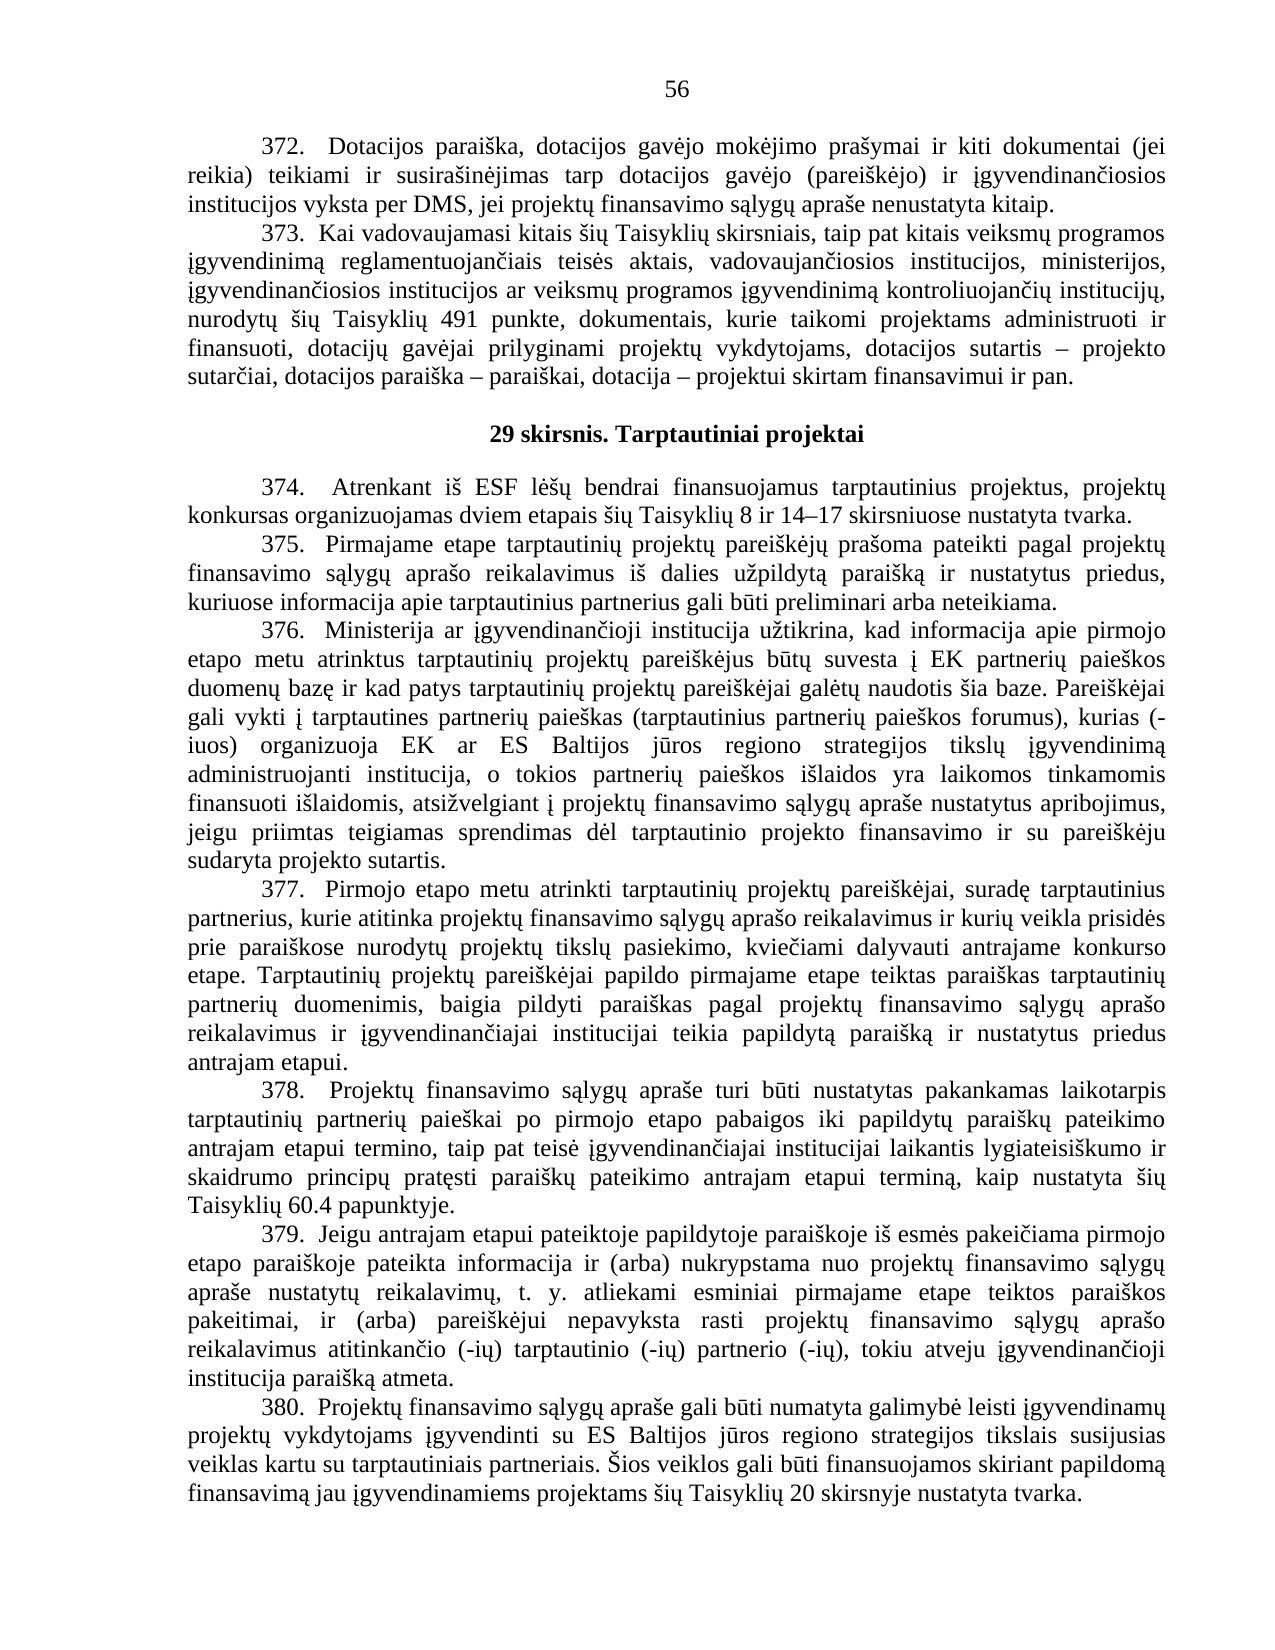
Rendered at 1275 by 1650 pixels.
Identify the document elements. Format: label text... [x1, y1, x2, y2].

text 378. Projektų finansavimo sąlygų apraše turi būti nustatytas pakankamas laikotarpis tarptautinių partnerių paieškai po pirmojo etapo pabaigos iki papildytų paraiškų pateikimo antrajam etapui termino, taip pat teisė įgyvendinančiajai institucijai laikantis lygiateisiškumo ir skaidrumo principų pratęsti paraiškų pateikimo antrajam etapui terminą, kaip nustatyta šių Taisyklių 60.4 papunktyje. [187, 1075, 1167, 1219]
text 379. Jeigu antrajam etapui pateiktoje papildytoje paraiškoje iš esmės pakeičiama pirmojo etapo paraiškoje pateikta informacija ir (arba) nukrypstama nuo projektų finansavimo sąlygų apraše nustatytų reikalavimų, t. y. atliekami esminiai pirmajame etape teiktos paraiškos pakeitimai, ir (arba) pareiškėjui nepavyksta rasti projektų finansavimo sąlygų aprašo reikalavimus atitinkančio (-ių) tarptautinio (-ių) partnerio (-ių), tokiu atveju įgyvendinančioji institucija paraišką atmeta. [187, 1219, 1167, 1392]
text 375. Pirmajame etape tarptautinių projektų pareiškėjų prašoma pateikti pagal projektų finansavimo sąlygų aprašo reikalavimus iš dalies užpildytą paraišką ir nustatytus priedus, kuriuose informacija apie tarptautinius partnerius gali būti preliminari arba neteikiama. [187, 529, 1167, 615]
text 373. Kai vadovaujamasi kitais šių Taisyklių skirsniais, taip pat kitais veiksmų programos įgyvendinimą reglamentuojančiais teisės aktais, vadovaujančiosios institucijos, ministerijos, įgyvendinančiosios institucijos ar veiksmų programos įgyvendinimą kontroliuojančių institucijų, nurodytų šių Taisyklių 491 punkte, dokumentais, kurie taikomi projektams administruoti ir finansuoti, dotacijų gavėjai prilyginami projektų vykdytojams, dotacijos sutartis – projekto sutarčiai, dotacijos paraiška – paraiškai, dotacija – projektui skirtam finansavimui ir pan. [187, 218, 1167, 390]
subtitle 29 skirsnis. Tarptautiniai projektai [246, 419, 1107, 448]
text 380. Projektų finansavimo sąlygų apraše gali būti numatyta galimybė leisti įgyvendinamų projektų vykdytojams įgyvendinti su ES Baltijos jūros regiono strategijos tikslais susijusias veiklas kartu su tarptautiniais partneriais. Šios veiklos gali būti finansuojamos skiriant papildomą finansavimą jau įgyvendinamiems projektams šių Taisyklių 20 skirsnyje nustatyta tvarka. [187, 1392, 1167, 1507]
text 374. Atrenkant iš ESF lėšų bendrai finansuojamus tarptautinius projektus, projektų konkursas organizuojamas dviem etapais šių Taisyklių 8 ir 14–17 skirsniuose nustatyta tvarka. [187, 472, 1167, 529]
text 377. Pirmojo etapo metu atrinkti tarptautinių projektų pareiškėjai, suradę tarptautinius partnerius, kurie atitinka projektų finansavimo sąlygų aprašo reikalavimus ir kurių veikla prisidės prie paraiškose nurodytų projektų tikslų pasiekimo, kviečiami dalyvauti antrajame konkurso etape. Tarptautinių projektų pareiškėjai papildo pirmajame etape teiktas paraiškas tarptautinių partnerių duomenimis, baigia pildyti paraiškas pagal projektų finansavimo sąlygų aprašo reikalavimus ir įgyvendinančiajai institucijai teikia papildytą paraišką ir nustatytus priedus antrajam etapui. [187, 874, 1167, 1075]
text 376. Ministerija ar įgyvendinančioji institucija užtikrina, kad informacija apie pirmojo etapo metu atrinktus tarptautinių projektų pareiškėjus būtų suvesta į EK partnerių paieškos duomenų bazę ir kad patys tarptautinių projektų pareiškėjai galėtų naudotis šia baze. Pareiškėjai gali vykti į tarptautines partnerių paieškas (tarptautinius partnerių paieškos forumus), kurias (-iuos) organizuoja EK ar ES Baltijos jūros regiono strategijos tikslų įgyvendinimą administruojanti institucija, o tokios partnerių paieškos išlaidos yra laikomos tinkamomis finansuoti išlaidomis, atsižvelgiant į projektų finansavimo sąlygų apraše nustatytus apribojimus, jeigu priimtas teigiamas sprendimas dėl tarptautinio projekto finansavimo ir su pareiškėju sudaryta projekto sutartis. [187, 615, 1167, 874]
text 372. Dotacijos paraiška, dotacijos gavėjo mokėjimo prašymai ir kiti dokumentai (jei reikia) teikiami ir susirašinėjimas tarp dotacijos gavėjo (pareiškėjo) ir įgyvendinančiosios institucijos vyksta per DMS, jei projektų finansavimo sąlygų apraše nenustatyta kitaip. [187, 131, 1167, 218]
